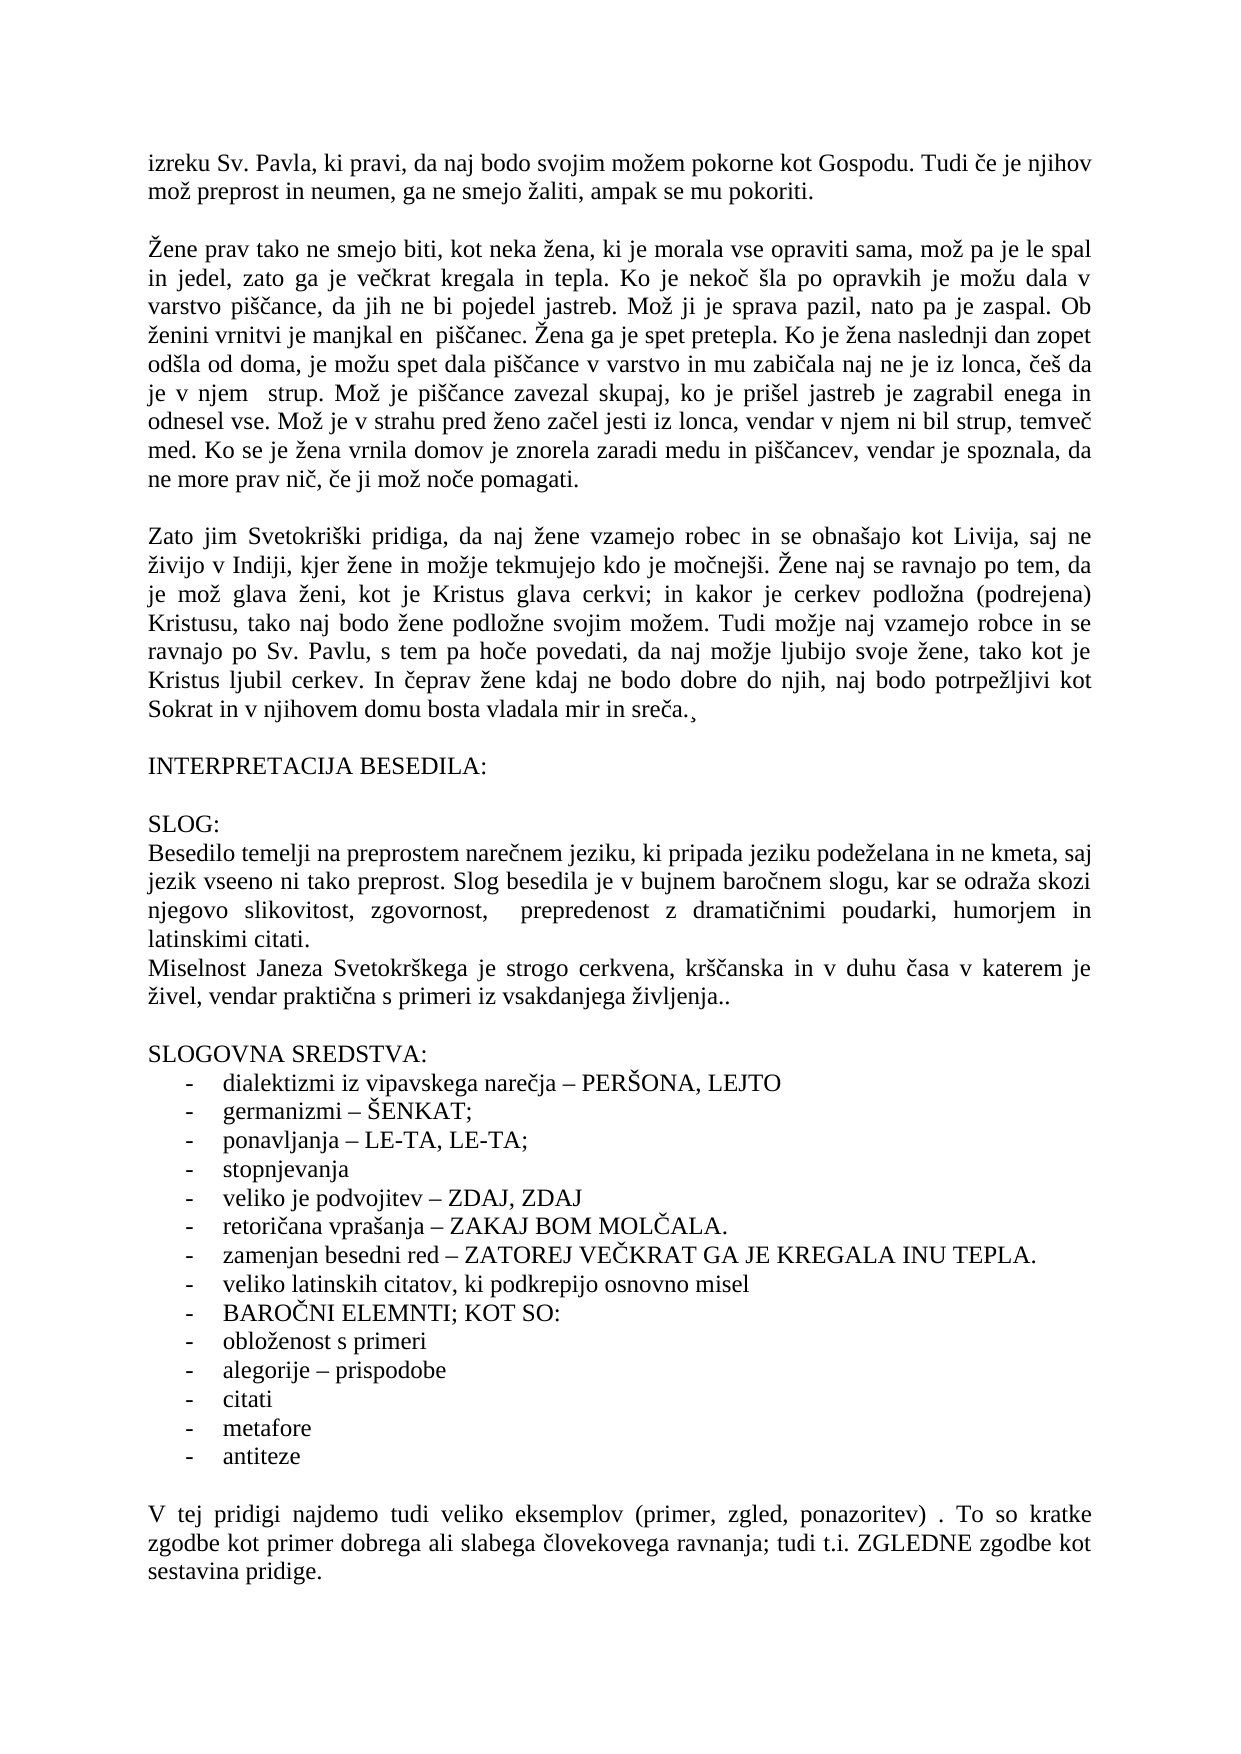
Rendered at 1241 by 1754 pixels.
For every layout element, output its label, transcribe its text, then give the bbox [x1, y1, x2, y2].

list BAROČNI ELEMNTI; KOT SO: [185, 1298, 1093, 1326]
list veliko latinskih citatov, ki podkrepijo osnovno misel [185, 1269, 1093, 1298]
list citati [185, 1384, 1093, 1413]
text Žene prav tako ne smejo biti, kot neka žena, ki je morala vse opraviti sama, mož pa je le spal in jedel, zato ga je večkrat kregala in tepla. Ko je nekoč šla po opravkih je možu dala v varstvo piščance, da jih ne bi pojedel jastreb. Mož ji je sprava pazil, nato pa je zaspal. Ob ženini vrnitvi je manjkal en piščanec. Žena ga je spet pretepla. Ko je žena naslednji dan zopet odšla od doma, je možu spet dala piščance v varstvo in mu zabičala naj ne je iz lonca, češ da je v njem strup. Mož je piščance zavezal skupaj, ko je prišel jastreb je zagrabil enega in odnesel vse. Mož je v strahu pred ženo začel jesti iz lonca, vendar v njem ni bil strup, temveč med. Ko se je žena vrnila domov je znorela zaradi medu in piščancev, vendar je spoznala, da ne more prav nič, če ji mož noče pomagati. [148, 234, 1093, 493]
text SLOGOVNA SREDSTVA: [148, 1039, 1093, 1068]
list stopnjevanja [185, 1154, 1093, 1183]
list dialektizmi iz vipavskega narečja – PERŠONA, LEJTO [185, 1068, 1093, 1096]
text Miselnost Janeza Svetokrškega je strogo cerkvena, krščanska in v duhu časa v katerem je živel, vendar praktična s primeri iz vsakdanjega življenja.. [148, 953, 1093, 1010]
list retoričana vprašanja – ZAKAJ BOM MOLČALA. [185, 1211, 1093, 1240]
text INTERPRETACIJA BESEDILA: [148, 751, 1093, 780]
text Besedilo temelji na preprostem narečnem jeziku, ki pripada jeziku podeželana in ne kmeta, saj jezik vseeno ni tako preprost. Slog besedila je v bujnem baročnem slogu, kar se odraža skozi njegovo slikovitost, zgovornost, prepredenost z dramatičnimi poudarki, humorjem in latinskimi citati. [148, 838, 1093, 953]
text izreku Sv. Pavla, ki pravi, da naj bodo svojim možem pokorne kot Gospodu. Tudi če je njihov mož preprost in neumen, ga ne smejo žaliti, ampak se mu pokoriti. [148, 148, 1093, 205]
text V tej pridigi najdemo tudi veliko eksemplov (primer, zgled, ponazoritev) . To so kratke zgodbe kot primer dobrega ali slabega človekovega ravnanja; tudi t.i. ZGLEDNE zgodbe kot sestavina pridige. [148, 1499, 1093, 1585]
list veliko je podvojitev – ZDAJ, ZDAJ [185, 1183, 1093, 1211]
list antiteze [185, 1441, 1093, 1470]
text Zato jim Svetokriški pridiga, da naj žene vzamejo robec in se obnašajo kot Livija, saj ne živijo v Indiji, kjer žene in možje tekmujejo kdo je močnejši. Žene naj se ravnajo po tem, da je mož glava ženi, kot je Kristus glava cerkvi; in kakor je cerkev podložna (podrejena) Kristusu, tako naj bodo žene podložne svojim možem. Tudi možje naj vzamejo robce in se ravnajo po Sv. Pavlu, s tem pa hoče povedati, da naj možje ljubijo svoje žene, tako kot je Kristus ljubil cerkev. In čeprav žene kdaj ne bodo dobre do njih, naj bodo potrpežljivi kot Sokrat in v njihovem domu bosta vladala mir in sreča.¸ [148, 521, 1093, 723]
list metafore [185, 1413, 1093, 1441]
text SLOG: [148, 809, 1093, 838]
list germanizmi – ŠENKAT; [185, 1096, 1093, 1125]
list ponavljanja – LE-TA, LE-TA; [185, 1125, 1093, 1154]
list zamenjan besedni red – ZATOREJ VEČKRAT GA JE KREGALA INU TEPLA. [185, 1240, 1093, 1269]
list alegorije – prispodobe [185, 1355, 1093, 1384]
list obloženost s primeri [185, 1326, 1093, 1355]
